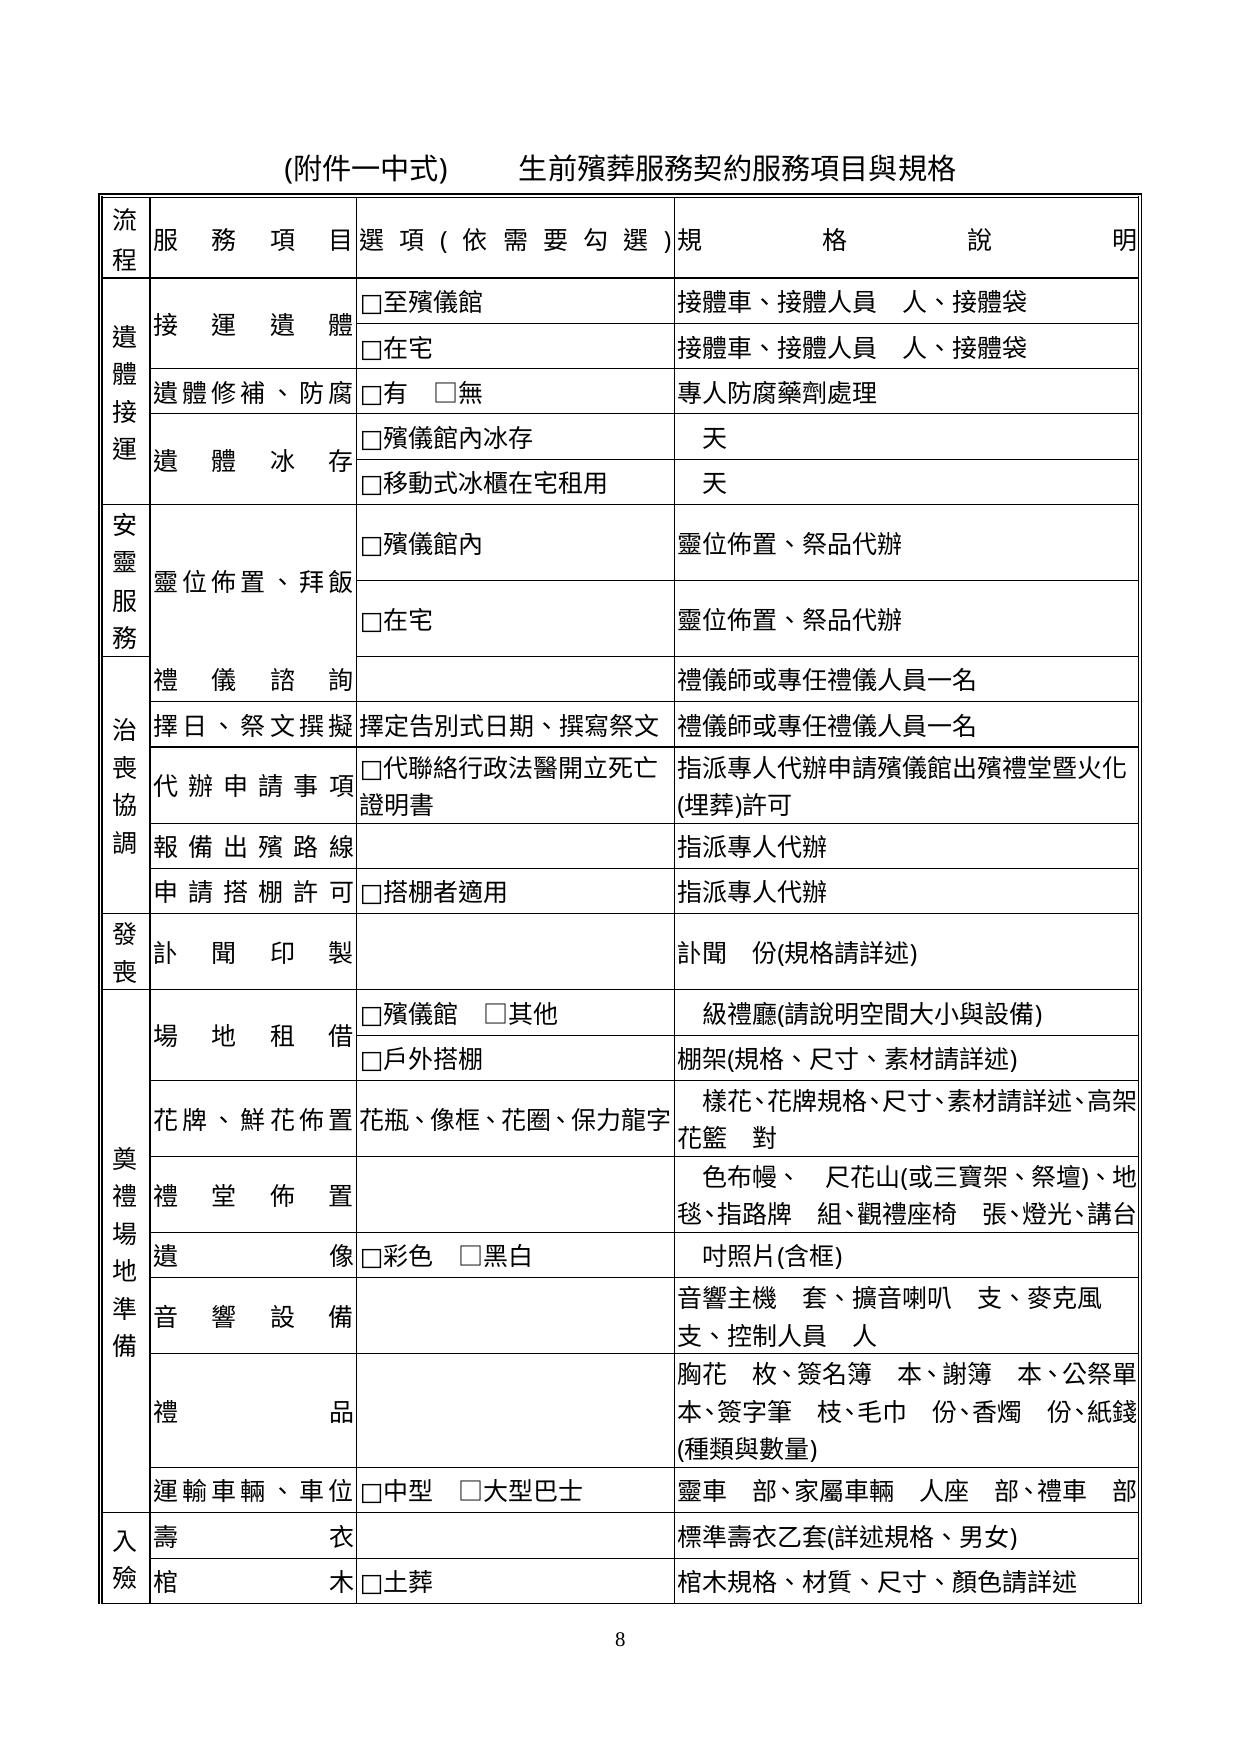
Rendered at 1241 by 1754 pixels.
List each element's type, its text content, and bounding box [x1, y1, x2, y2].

table_cell 靈位佈置、祭品代辦 [675, 581, 1138, 656]
table_cell □殯儀館內冰存 [357, 414, 674, 458]
table_cell 棺木規格、材質、尺寸、顏色請詳述 [675, 1559, 1138, 1603]
table_cell 遺體冰存 [151, 414, 356, 504]
table_cell 接體車、接體人員 人、接體袋 [675, 324, 1138, 368]
table_cell 安靈 [103, 505, 149, 580]
table_cell 壽衣 [151, 1513, 356, 1557]
table_cell [357, 1157, 674, 1232]
table_cell 靈位佈置、拜飯 [151, 505, 356, 656]
table_cell 靈位佈置、祭品代辦 [675, 505, 1138, 580]
table_cell 服務 [103, 580, 149, 656]
table_cell 花牌、鮮花佈置 [151, 1081, 356, 1156]
table_cell 專人防腐藥劑處理 [675, 369, 1138, 413]
table_cell 接體車、接體人員 人、接體袋 [675, 279, 1138, 322]
table_cell 接運遺體 [151, 279, 356, 368]
table_cell □在宅 [357, 581, 674, 656]
table_cell 代辦申請事項 [151, 748, 356, 822]
table_cell □戶外搭棚 [357, 1036, 674, 1080]
table_cell 訃聞 份(規格請詳述) [675, 914, 1138, 989]
table_cell 棺木 [151, 1559, 356, 1603]
table_header 流程 [103, 198, 149, 277]
table_cell 發喪 [103, 914, 149, 989]
table_cell 指派專人代辦申請殯儀館出殯禮堂暨火化(埋葬)許可 [675, 748, 1138, 822]
table_cell 指派專人代辦 [675, 869, 1138, 913]
table_cell □殯儀館內 [357, 505, 674, 580]
table_header 服務項目 [151, 198, 356, 277]
table_cell 禮儀師或專任禮儀人員一名 [675, 702, 1138, 746]
table_cell [357, 1278, 674, 1353]
table_cell [357, 1354, 674, 1467]
table_cell 禮儀諮詢 [151, 656, 356, 701]
table_header 選項(依需要勾選) [357, 198, 674, 277]
table_cell 音響主機 套、擴音喇叭 支、麥克風 支、控制人員 人 [675, 1278, 1138, 1353]
table_cell [357, 1513, 674, 1557]
table_cell 標準壽衣乙套(詳述規格、男女) [675, 1513, 1138, 1557]
table_cell 吋照片(含框) [675, 1233, 1138, 1277]
table_cell 天 [675, 414, 1138, 458]
table_cell 棚架(規格、尺寸、素材請詳述) [675, 1036, 1138, 1080]
table_cell □搭棚者適用 [357, 869, 674, 913]
table_cell 報備出殯路線 [151, 824, 356, 868]
table_cell 訃聞印製 [151, 914, 356, 989]
table_cell 花瓶、像框、花圈、保力龍字 [357, 1081, 674, 1156]
table_cell [357, 657, 674, 701]
text (附件一中式) 生前殯葬服務契約服務項目與規格 [106, 146, 1134, 188]
table_cell 音響設備 [151, 1278, 356, 1353]
table_cell 奠禮場地準備 [103, 990, 149, 1512]
table_cell □在宅 [357, 324, 674, 368]
table_cell 場地租借 [151, 990, 356, 1080]
table_cell 級禮廳(請說明空間大小與設備) [675, 990, 1138, 1034]
table_cell 遺體修補、防腐 [151, 369, 356, 413]
table_cell □殯儀館 □其他 [357, 990, 674, 1034]
table_cell 禮品 [151, 1354, 356, 1467]
table_cell 禮堂佈置 [151, 1157, 356, 1232]
table_cell 入殮 [103, 1513, 149, 1603]
table_cell □代聯絡行政法醫開立死亡證明書 [357, 748, 674, 822]
table_cell 靈車 部、家屬車輛 人座 部、禮車 部 [675, 1468, 1138, 1512]
table_cell □至殯儀館 [357, 279, 674, 322]
table_cell 色布幔、 尺花山(或三寶架、祭壇)、地毯、指路牌 組、觀禮座椅 張、燈光、講台 [675, 1157, 1138, 1232]
table_cell 天 [675, 460, 1138, 504]
table_cell 治喪協調 [103, 657, 149, 913]
table_cell 遺體接運 [103, 279, 149, 504]
table_header 規格說明 [675, 198, 1138, 277]
table_cell 樣花、花牌規格、尺寸、素材請詳述、高架花籃 對 [675, 1081, 1138, 1156]
table_cell 遺像 [151, 1233, 356, 1277]
table_cell □有 □無 [357, 369, 674, 413]
table_cell 運輸車輛、車位 [151, 1468, 356, 1512]
table_cell [357, 914, 674, 989]
table_cell □土葬 [357, 1559, 674, 1603]
table_cell [357, 824, 674, 868]
table_cell 指派專人代辦 [675, 824, 1138, 868]
table_cell 禮儀師或專任禮儀人員一名 [675, 657, 1138, 701]
table_cell 胸花 枚、簽名簿 本、謝簿 本、公祭單 本、簽字筆 枝、毛巾 份、香燭 份、紙錢(種類與數量) [675, 1354, 1138, 1467]
table_cell □彩色 □黑白 [357, 1233, 674, 1277]
table_cell □移動式冰櫃在宅租用 [357, 460, 674, 504]
table_cell 擇日、祭文撰擬 [151, 702, 356, 746]
table_cell □中型 □大型巴士 [357, 1468, 674, 1512]
table_cell 擇定告別式日期、撰寫祭文 [357, 702, 674, 746]
table_cell 申請搭棚許可 [151, 869, 356, 913]
